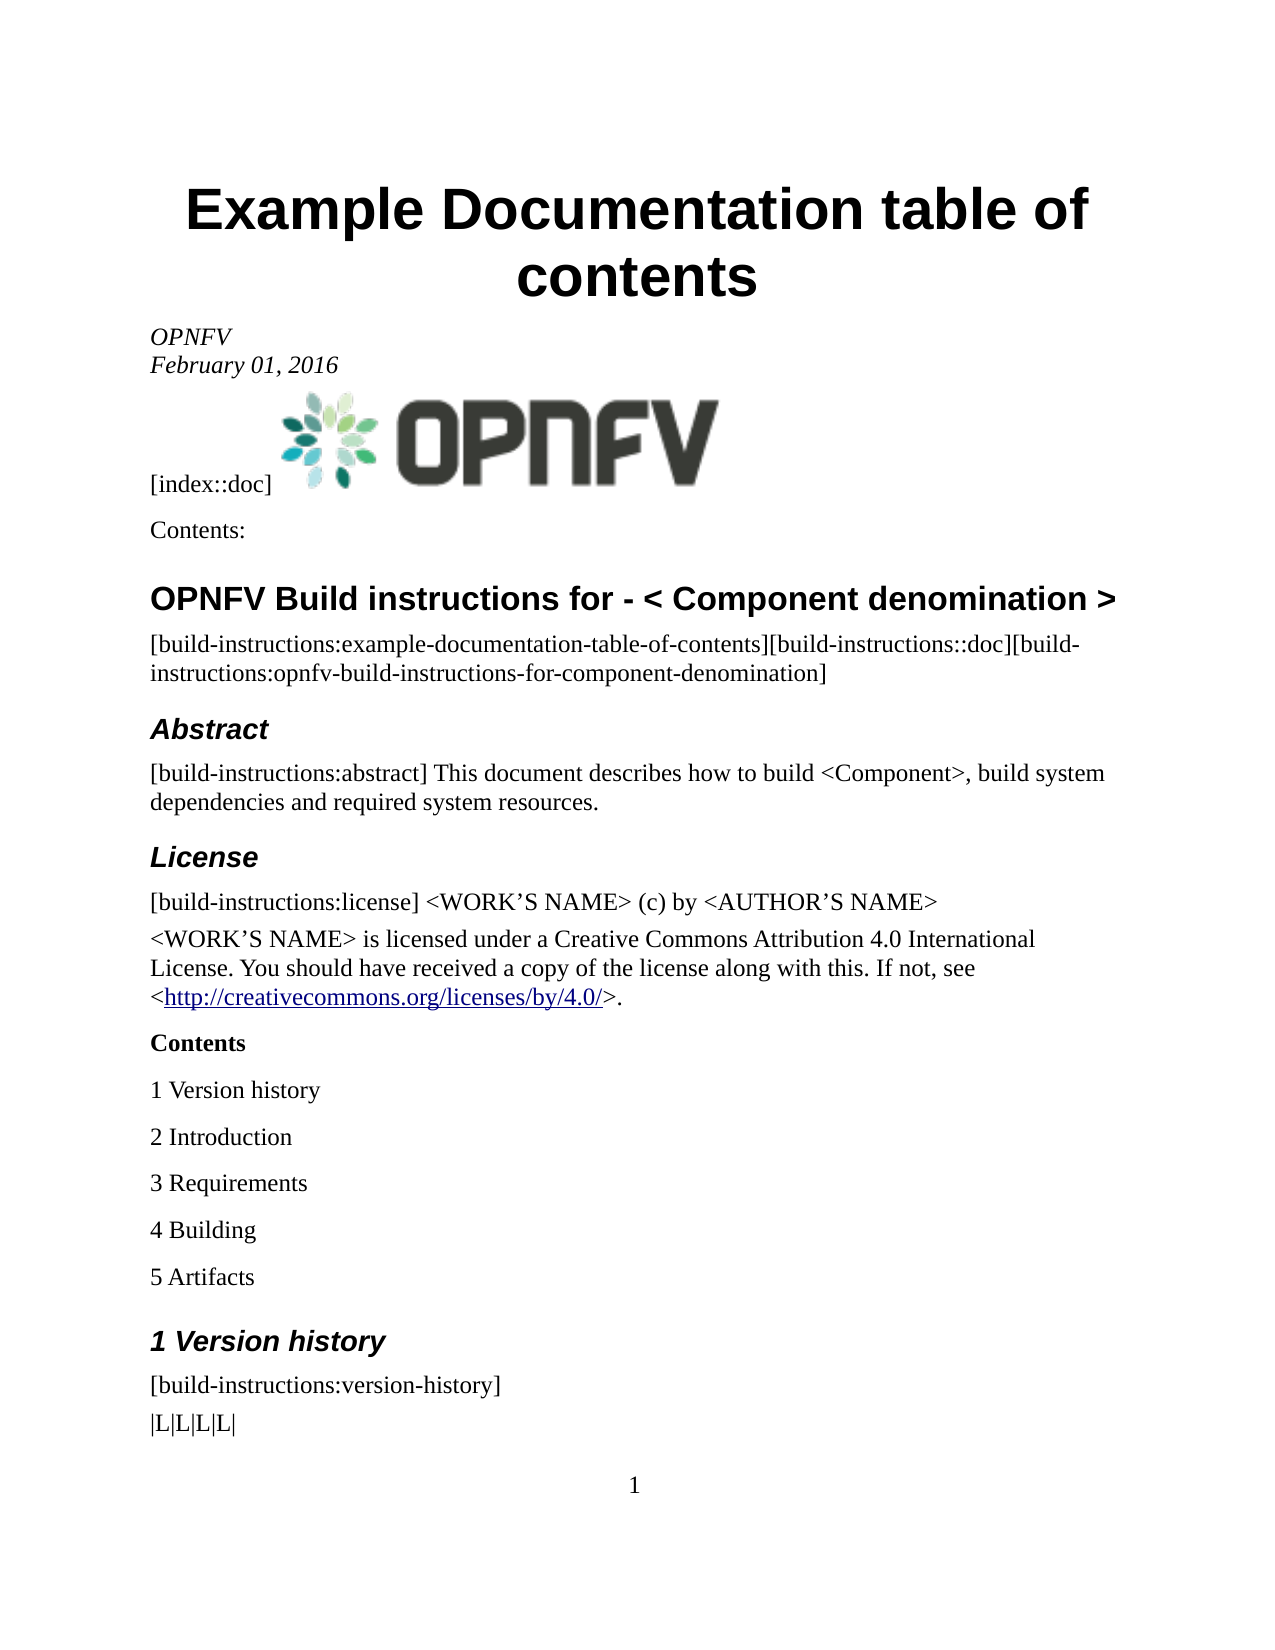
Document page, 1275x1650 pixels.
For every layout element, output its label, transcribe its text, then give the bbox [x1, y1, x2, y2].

text 5 Artifacts [150, 1262, 1125, 1291]
text [build-instructions:license] <WORK’S NAME> (c) by <AUTHOR’S NAME> [150, 887, 1125, 915]
text [build-instructions:abstract] This document describes how to build <Component>, build system dependencies and required system resources. [150, 758, 1125, 816]
text Contents [150, 1028, 1125, 1057]
text |L|L|L|L| [150, 1408, 1125, 1437]
text Contents: [150, 516, 1125, 544]
subtitle OPNFV Build instructions for - < Component denomination > [150, 578, 1125, 617]
text [build-instructions:version-history] [150, 1371, 1125, 1399]
text 2 Introduction [150, 1122, 1125, 1151]
text <WORK’S NAME> is licensed under a Creative Commons Attribution 4.0 International License. You should have received a copy of the license along with this. If not, see <http://creativecommons.org/licenses/by/4.0/>. [150, 924, 1125, 1011]
text [build-instructions:example-documentation-table-of-contents][build-instructions::doc][build-instructions:opnfv-build-instructions-for-component-denomination] [150, 629, 1125, 687]
subtitle License [150, 841, 1125, 874]
picture [278, 388, 723, 493]
title Example Documentation table of contents [150, 175, 1125, 309]
subtitle Abstract [150, 712, 1125, 746]
text [index::doc] [150, 388, 1125, 498]
text February 01, 2016 [150, 350, 1125, 379]
subtitle 1 Version history [150, 1324, 1125, 1358]
text 1 Version history [150, 1075, 1125, 1104]
text 4 Building [150, 1215, 1125, 1244]
text 3 Requirements [150, 1168, 1125, 1197]
text OPNFV [150, 322, 1125, 350]
